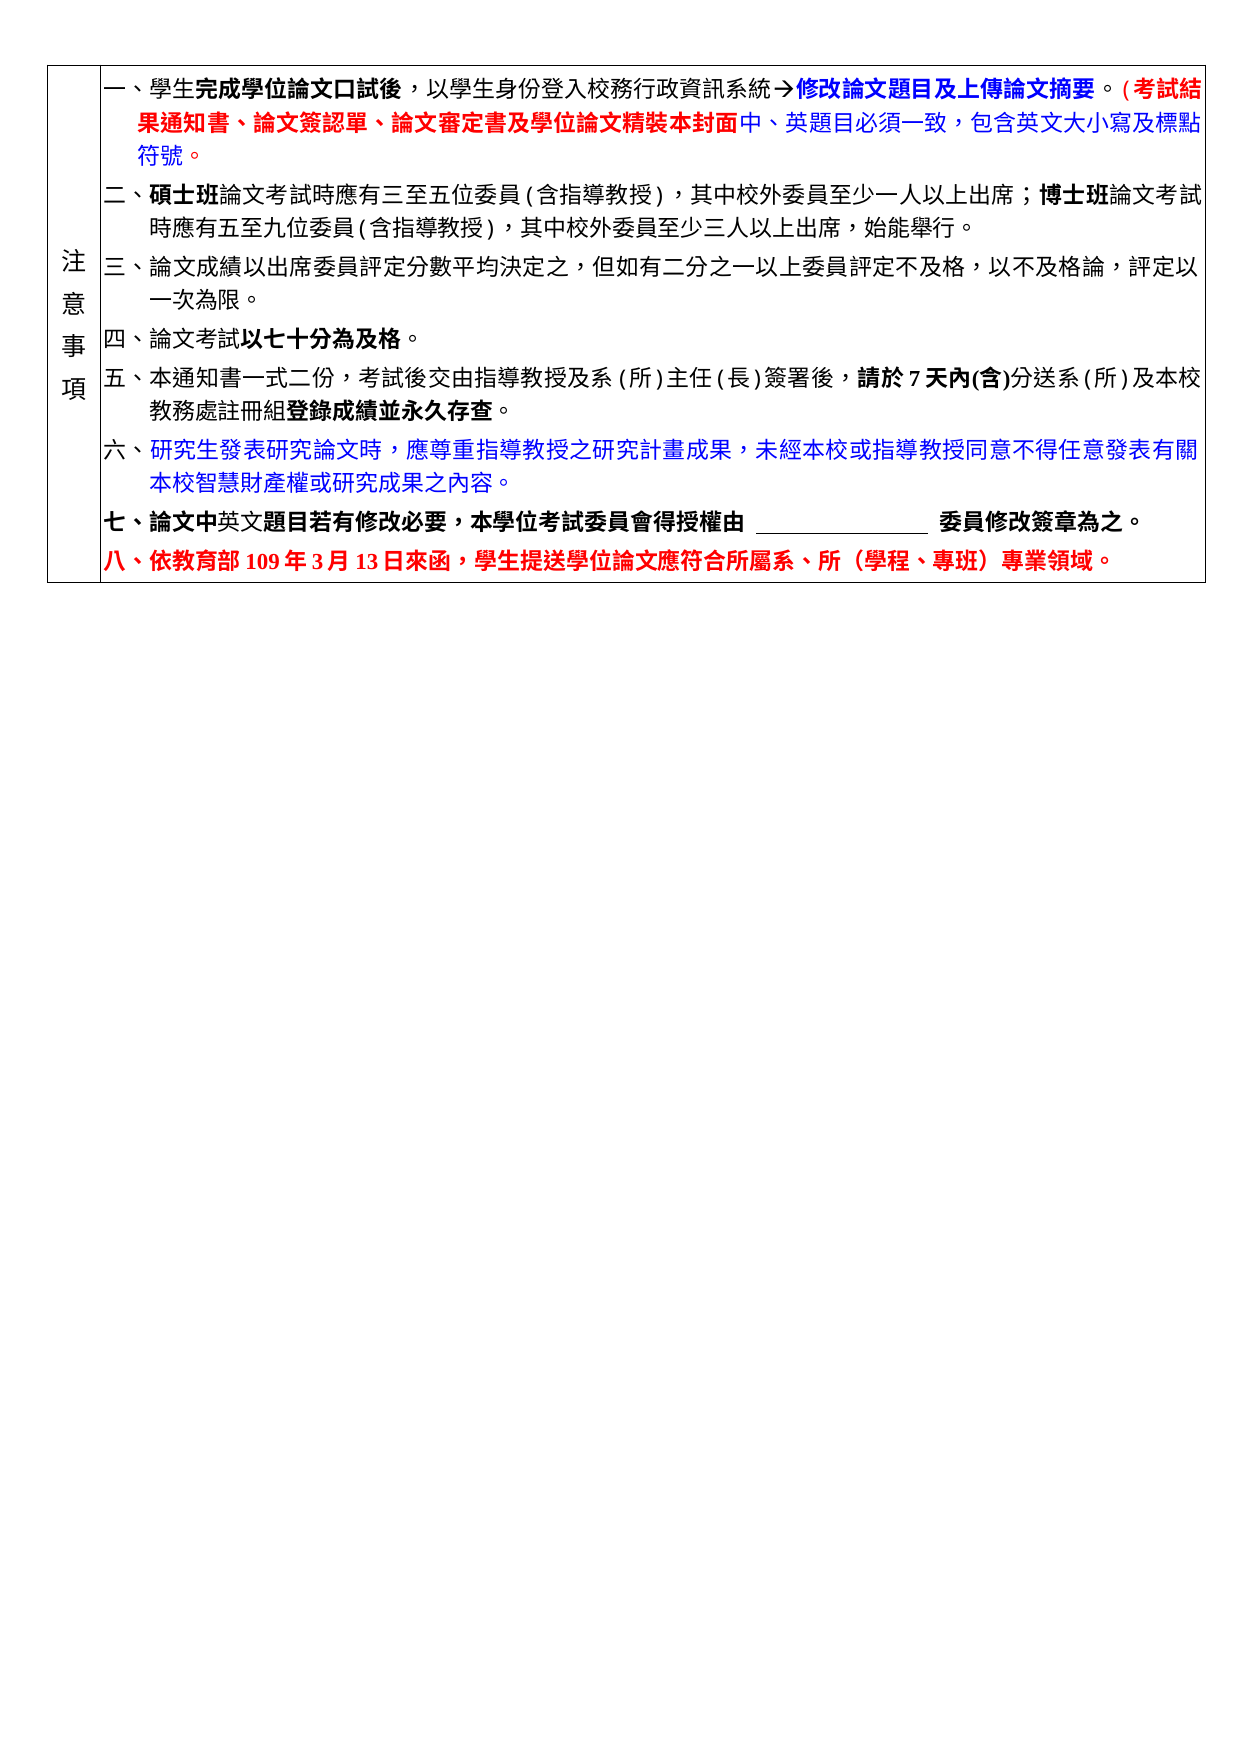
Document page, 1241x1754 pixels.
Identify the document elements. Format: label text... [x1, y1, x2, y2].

table_cell 注 意 事 項 [48, 66, 100, 582]
table_cell [1206, 65, 1210, 582]
table_cell 一、學生完成學位論文口試後，以學生身份登入校務行政資訊系統修改論文題目及上傳論文摘要。(考試結果通知書、論文簽認單、論文審定書及學位論文精裝本封面中、英題目必須一致，包含英文大小寫及標點符號。 二、碩士班論文考試時應有三至五位委員(含指導教授)，其中校外委員至少一人以上出席；博士班論文考試時應有五至九位委員(含指導教授)，其中校外委員至少三人以上出席，始能舉行。 三、論文成績以出席委員評定分數平均決定之，但如有二分之一以上委員評定不及格，以不及格論，評定以一次為限。 四、論文考試以七十分為及格。 五、本通知書一式二份，考試後交由指導教授及系(所)主任(長)簽署後，請於7天內(含)分送系(所)及本校教務處註冊組登錄成績並永久存查。 六、研究生發表研究論文時，應尊重指導教授之研究計畫成果，未經本校或指導教授同意不得任意發表有關本校智慧財產權或研究成果之內容。 七、論文中英文題目若有修改必要，本學位考試委員會得授權由 委員修改簽章為之。 八、依教育部109年3月13日來函，學生提送學位論文應符合所屬系、所（學程、專班）專業領域。 [101, 66, 1205, 582]
